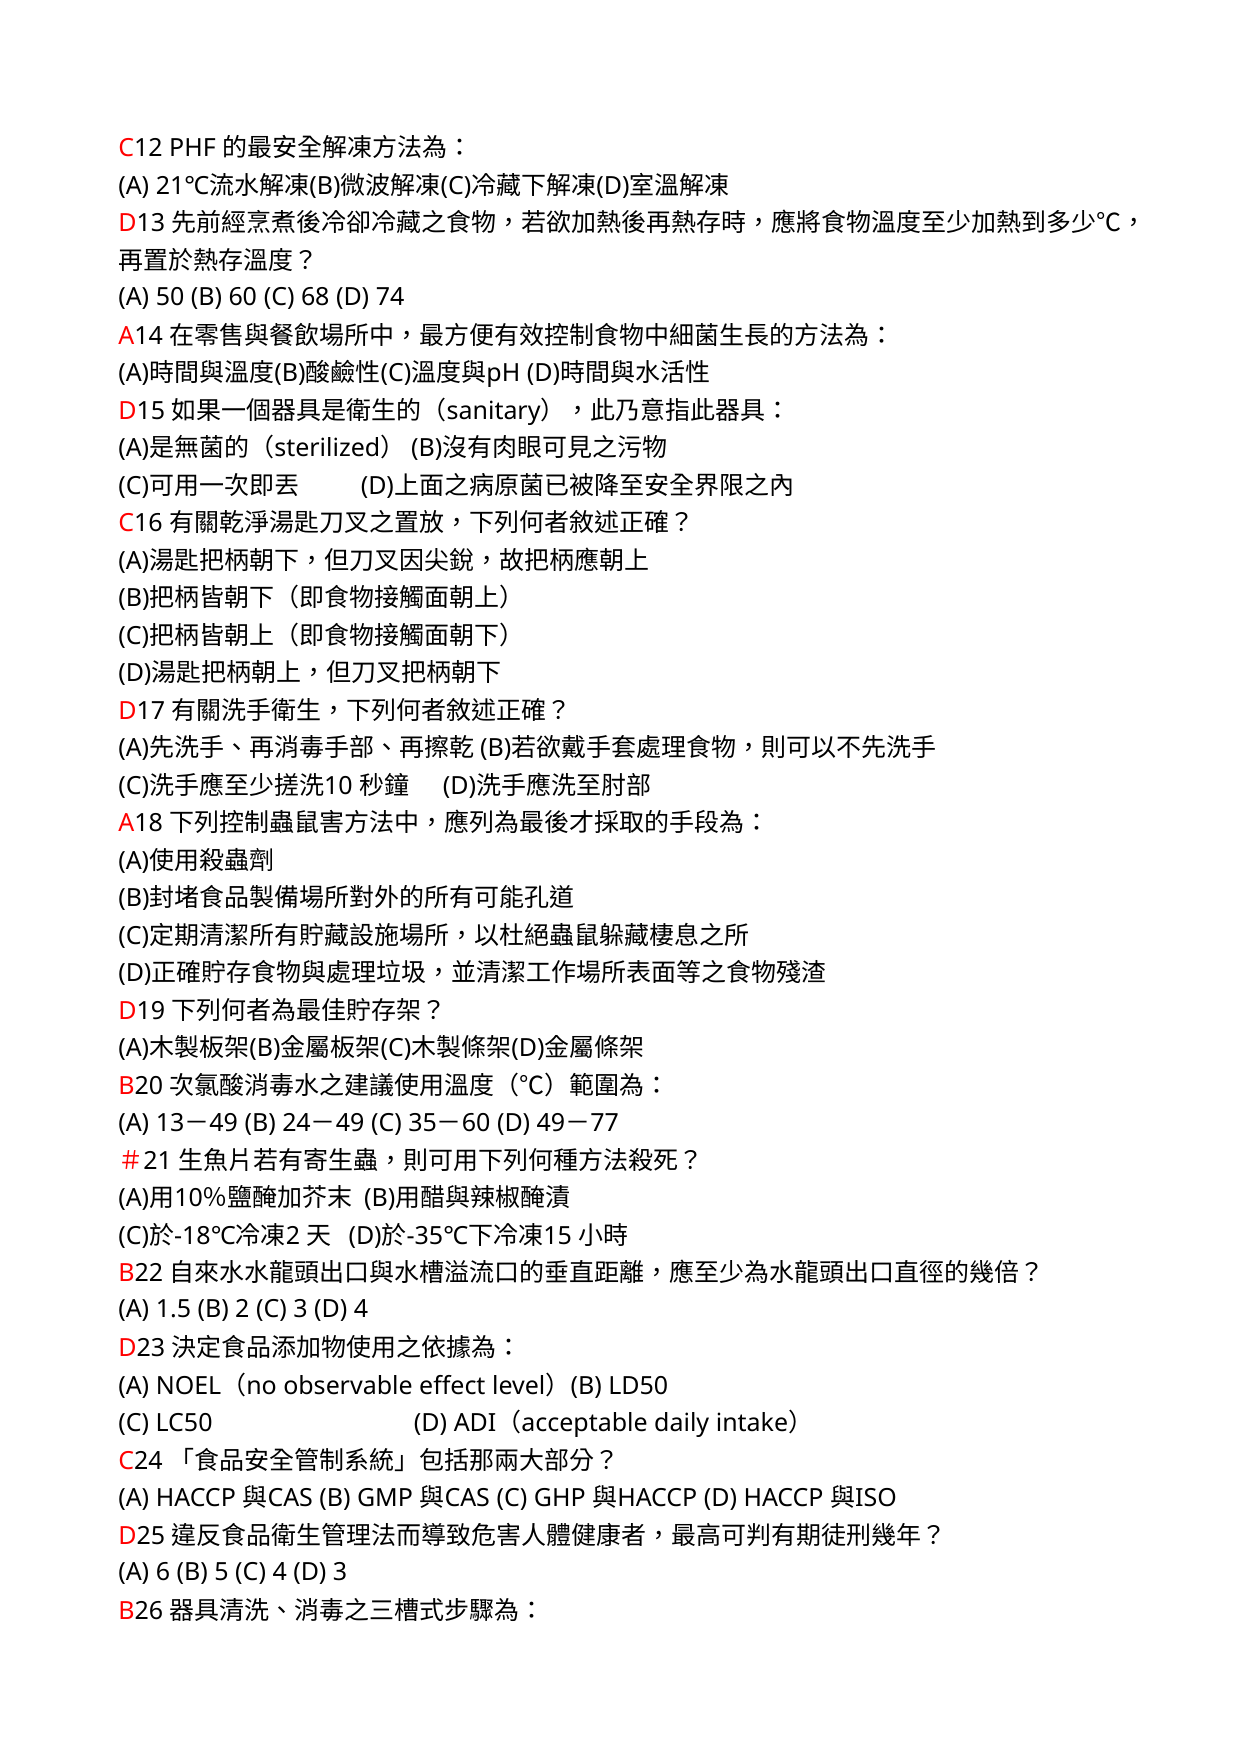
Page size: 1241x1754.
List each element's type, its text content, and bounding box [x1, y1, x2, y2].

text B22 自來水水龍頭出口與水槽溢流口的垂直距離，應至少為水龍頭出口直徑的幾倍？ [118, 1252, 1122, 1289]
text B26 器具清洗、消毒之三槽式步驟為： [118, 1589, 1122, 1627]
text ＃21 生魚片若有寄生蟲，則可用下列何種方法殺死？ [118, 1139, 1122, 1177]
text (B)把柄皆朝下（即食物接觸面朝上） [118, 577, 1122, 614]
text (A)時間與溫度(B)酸鹼性(C)溫度與pH (D)時間與水活性 [118, 352, 1122, 389]
text (A) 50 (B) 60 (C) 68 (D) 74 [118, 277, 1122, 314]
text (A) HACCP 與CAS (B) GMP 與CAS (C) GHP 與HACCP (D) HACCP 與ISO [118, 1477, 1122, 1514]
text (A)用10％鹽醃加芥末 (B)用醋與辣椒醃漬 [118, 1177, 1122, 1214]
text (A)先洗手、再消毒手部、再擦乾 (B)若欲戴手套處理食物，則可以不先洗手 [118, 727, 1122, 764]
text D23 決定食品添加物使用之依據為： [118, 1327, 1122, 1364]
text A14 在零售與餐飲場所中，最方便有效控制食物中細菌生長的方法為： [118, 314, 1122, 352]
text D13 先前經烹煮後冷卻冷藏之食物，若欲加熱後再熱存時，應將食物溫度至少加熱到多少℃，再置於熱存溫度？ [118, 202, 1122, 277]
text (A) 1.5 (B) 2 (C) 3 (D) 4 [118, 1289, 1122, 1327]
text (D)湯匙把柄朝上，但刀叉把柄朝下 [118, 652, 1122, 689]
text (A)湯匙把柄朝下，但刀叉因尖銳，故把柄應朝上 [118, 539, 1122, 577]
text (C)定期清潔所有貯藏設施場所，以杜絕蟲鼠躲藏棲息之所 [118, 914, 1122, 952]
text C16 有關乾淨湯匙刀叉之置放，下列何者敘述正確？ [118, 502, 1122, 539]
text A18 下列控制蟲鼠害方法中，應列為最後才採取的手段為： [118, 802, 1122, 839]
text (C) LC50 (D) ADI（acceptable daily intake） [118, 1402, 1122, 1439]
text (A) 13－49 (B) 24－49 (C) 35－60 (D) 49－77 [118, 1102, 1122, 1139]
text (A) 6 (B) 5 (C) 4 (D) 3 [118, 1552, 1122, 1589]
text (B)封堵食品製備場所對外的所有可能孔道 [118, 877, 1122, 914]
text (C)洗手應至少搓洗10 秒鐘 (D)洗手應洗至肘部 [118, 764, 1122, 802]
text D19 下列何者為最佳貯存架？ [118, 989, 1122, 1027]
text (A) NOEL（no observable effect level）(B) LD50 [118, 1364, 1122, 1402]
text B20 次氯酸消毒水之建議使用溫度（℃）範圍為： [118, 1064, 1122, 1102]
text (A)木製板架(B)金屬板架(C)木製條架(D)金屬條架 [118, 1027, 1122, 1064]
text D15 如果一個器具是衛生的（sanitary），此乃意指此器具： [118, 389, 1122, 427]
text (C)可用一次即丟 (D)上面之病原菌已被降至安全界限之內 [118, 464, 1122, 502]
text C24 「食品安全管制系統」包括那兩大部分？ [118, 1439, 1122, 1477]
text D25 違反食品衛生管理法而導致危害人體健康者，最高可判有期徒刑幾年？ [118, 1514, 1122, 1552]
text (A)使用殺蟲劑 [118, 839, 1122, 877]
text (C)於-18℃冷凍2 天 (D)於-35℃下冷凍15 小時 [118, 1214, 1122, 1252]
text (A)是無菌的（sterilized） (B)沒有肉眼可見之污物 [118, 427, 1122, 464]
text C12 PHF 的最安全解凍方法為： [118, 127, 1122, 164]
text (C)把柄皆朝上（即食物接觸面朝下） [118, 614, 1122, 652]
text (D)正確貯存食物與處理垃圾，並清潔工作場所表面等之食物殘渣 [118, 952, 1122, 989]
text D17 有關洗手衛生，下列何者敘述正確？ [118, 689, 1122, 727]
text (A) 21℃流水解凍(B)微波解凍(C)冷藏下解凍(D)室溫解凍 [118, 164, 1122, 202]
